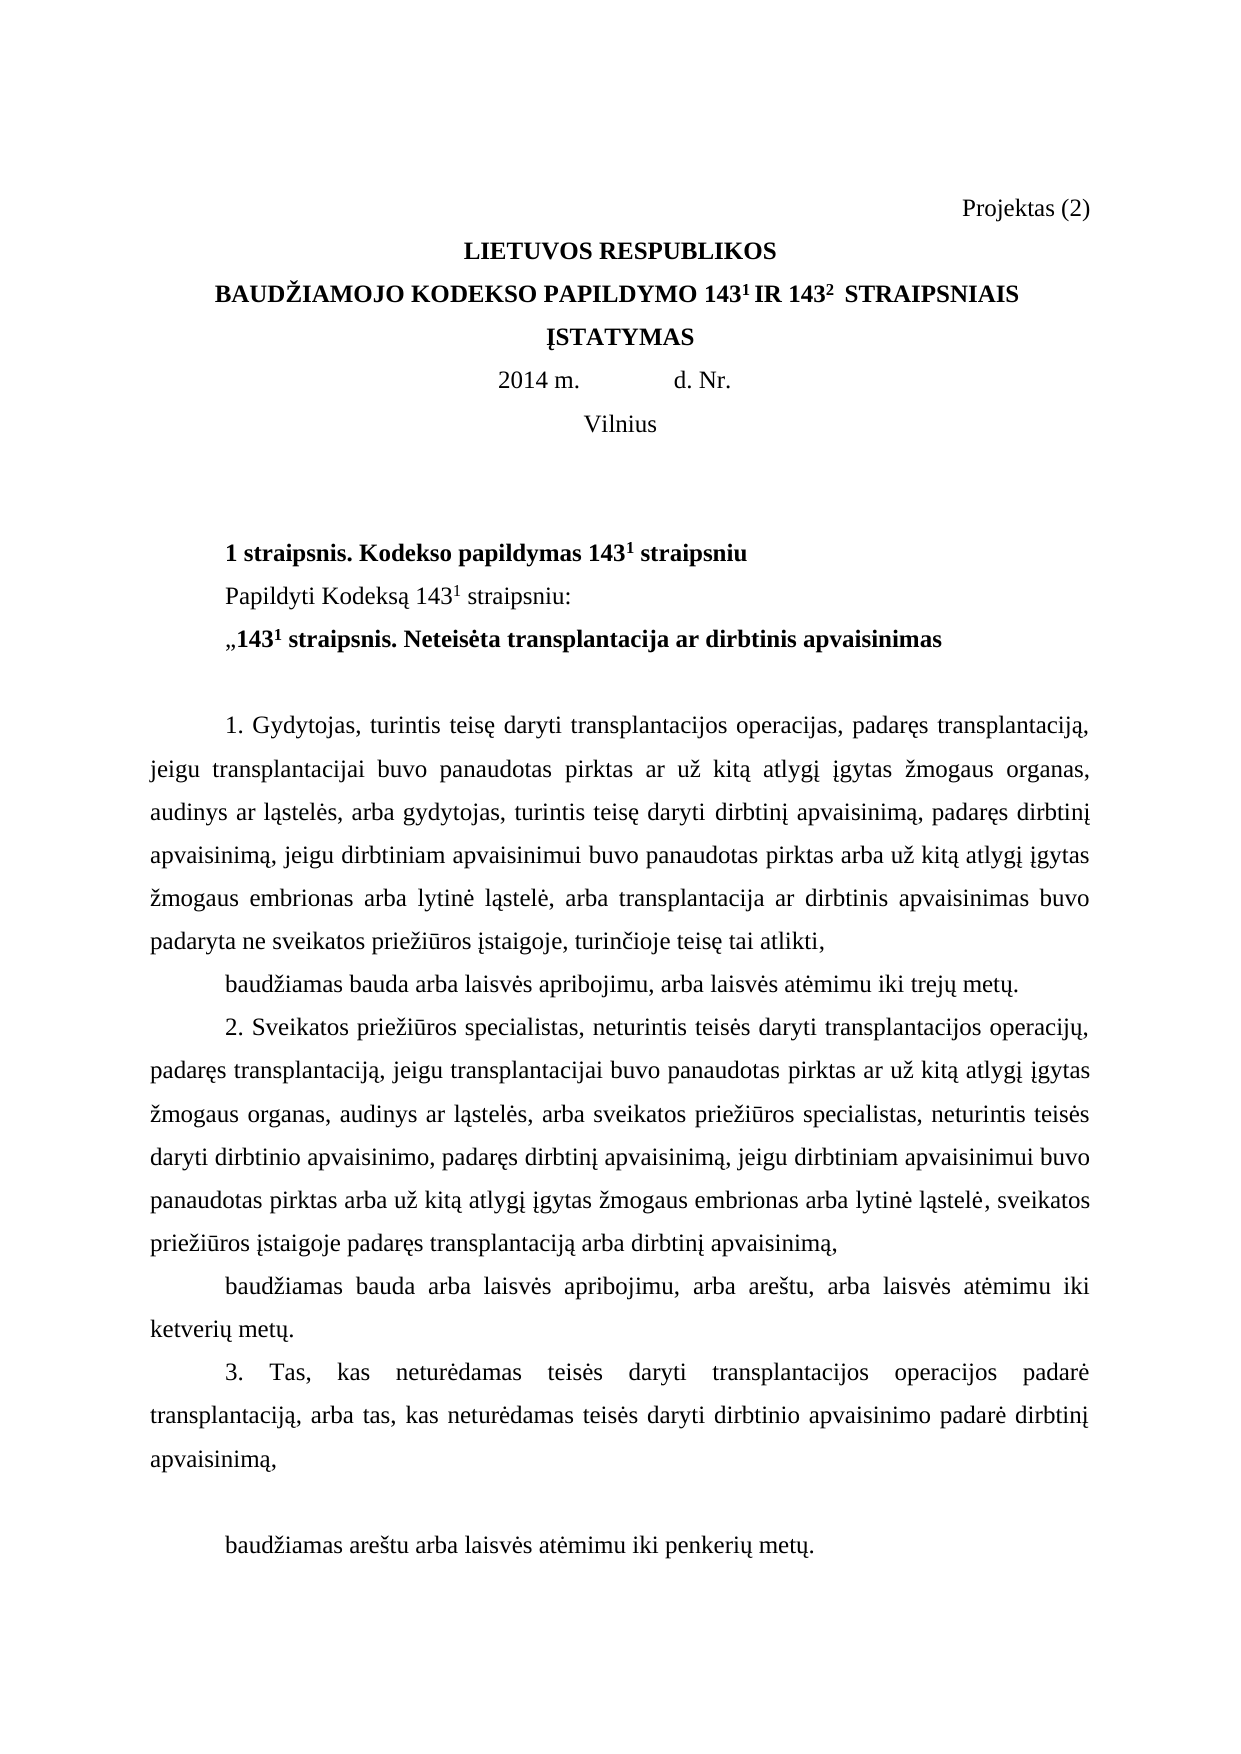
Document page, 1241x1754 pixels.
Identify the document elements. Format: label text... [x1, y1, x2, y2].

text ĮSTATYMAS [150, 322, 1090, 351]
text BAUDŽIAMOJO KODEKSO PAPILDYMO 1431 IR 1432 STRAIPSNIAIS [150, 279, 1090, 308]
text 2014 m. d. Nr. Vilnius [150, 366, 1090, 437]
text 1. Gydytojas, turintis teisę daryti transplantacijos operacijas, padaręs transplantaciją, jeigu transplantacijai buvo panaudotas pirktas ar už kitą atlygį įgytas žmogaus organas, audinys ar ląstelės, arba gydytojas, turintis teisę daryti dirbtinį apvaisinimą, padaręs dirbtinį apvaisinimą, jeigu dirbtiniam apvaisinimui buvo panaudotas pirktas arba už kitą atlygį įgytas žmogaus embrionas arba lytinė ląstelė, arba transplantacija ar dirbtinis apvaisinimas buvo padaryta ne sveikatos priežiūros įstaigoje, turinčioje teisę tai atlikti, [150, 711, 1090, 955]
text 2. Sveikatos priežiūros specialistas, neturintis teisės daryti transplantacijos operacijų, padaręs transplantaciją, jeigu transplantacijai buvo panaudotas pirktas ar už kitą atlygį įgytas žmogaus organas, audinys ar ląstelės, arba sveikatos priežiūros specialistas, neturintis teisės daryti dirbtinio apvaisinimo, padaręs dirbtinį apvaisinimą, jeigu dirbtiniam apvaisinimui buvo panaudotas pirktas arba už kitą atlygį įgytas žmogaus embrionas arba lytinė ląstelė, sveikatos priežiūros įstaigoje padaręs transplantaciją arba dirbtinį apvaisinimą, [150, 1012, 1090, 1257]
text LIETUVOS RESPUBLIKOS [150, 236, 1090, 265]
text baudžiamas bauda arba laisvės apribojimu, arba laisvės atėmimu iki trejų metų. [150, 969, 1090, 998]
text 3. Tas, kas neturėdamas teisės daryti transplantacijos operacijos padarė transplantaciją, arba tas, kas neturėdamas teisės daryti dirbtinio apvaisinimo padarė dirbtinį apvaisinimą, [150, 1357, 1090, 1472]
text baudžiamas areštu arba laisvės atėmimu iki penkerių metų. [150, 1530, 1090, 1559]
text Papildyti Kodeksą 1431 straipsniu: [150, 581, 1090, 610]
text baudžiamas bauda arba laisvės apribojimu, arba areštu, arba laisvės atėmimu iki ketverių metų. [150, 1271, 1090, 1343]
text 1 straipsnis. Kodekso papildymas 1431 straipsniu [150, 538, 1090, 567]
text „1431 straipsnis. Neteisėta transplantacija ar dirbtinis apvaisinimas [150, 624, 1090, 653]
text Projektas (2) [150, 193, 1090, 222]
